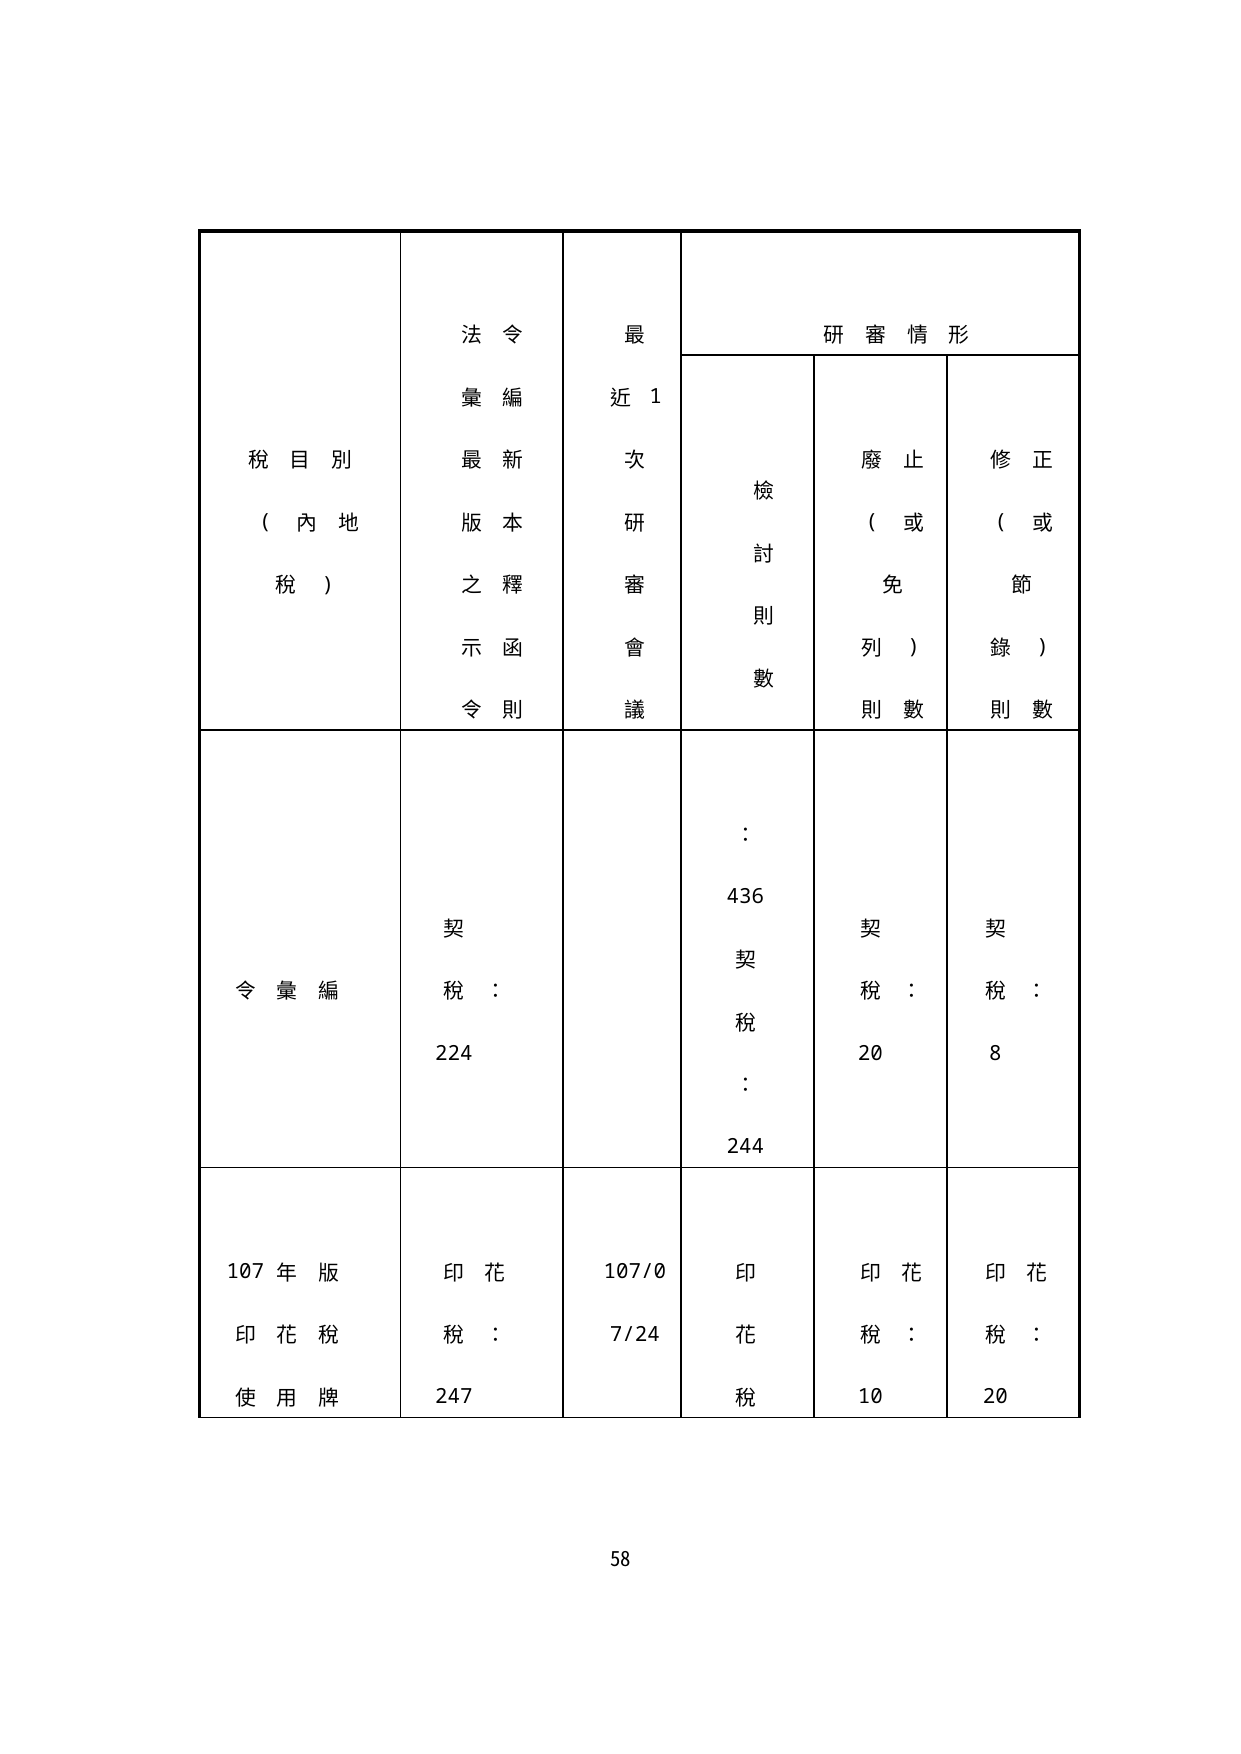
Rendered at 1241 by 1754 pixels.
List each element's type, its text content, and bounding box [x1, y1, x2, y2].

table_cell 契稅：224 [401, 731, 562, 1167]
table_cell 契稅：8 [948, 731, 1078, 1167]
table_cell 印花稅：10 [815, 1168, 946, 1417]
table_cell 令彙編 [201, 731, 400, 1167]
table_cell 檢討則數 [682, 356, 813, 729]
table_cell ：436 契稅：244 [682, 731, 813, 1167]
table_cell 107/07/24 [564, 1168, 680, 1417]
table_header 法令彙編最新版本之釋示函令則數 [401, 233, 562, 729]
table_header 稅目別(內地稅) [201, 233, 400, 729]
table_cell 廢止(或免列)則數 [815, 356, 946, 729]
table_header 最近1次研審會議日期 [564, 233, 680, 729]
table_cell 契稅：20 [815, 731, 946, 1167]
table_cell 印花稅：247 [401, 1168, 562, 1417]
table_cell [564, 731, 680, 1167]
table_cell 107年版印花稅使用牌 [201, 1168, 400, 1417]
table_header 研審情形 [682, 233, 1078, 354]
table_cell 修正(或節錄)則數 [948, 356, 1078, 729]
table_cell 印花稅：20 [948, 1168, 1078, 1417]
table_cell 印花稅 [682, 1168, 813, 1417]
